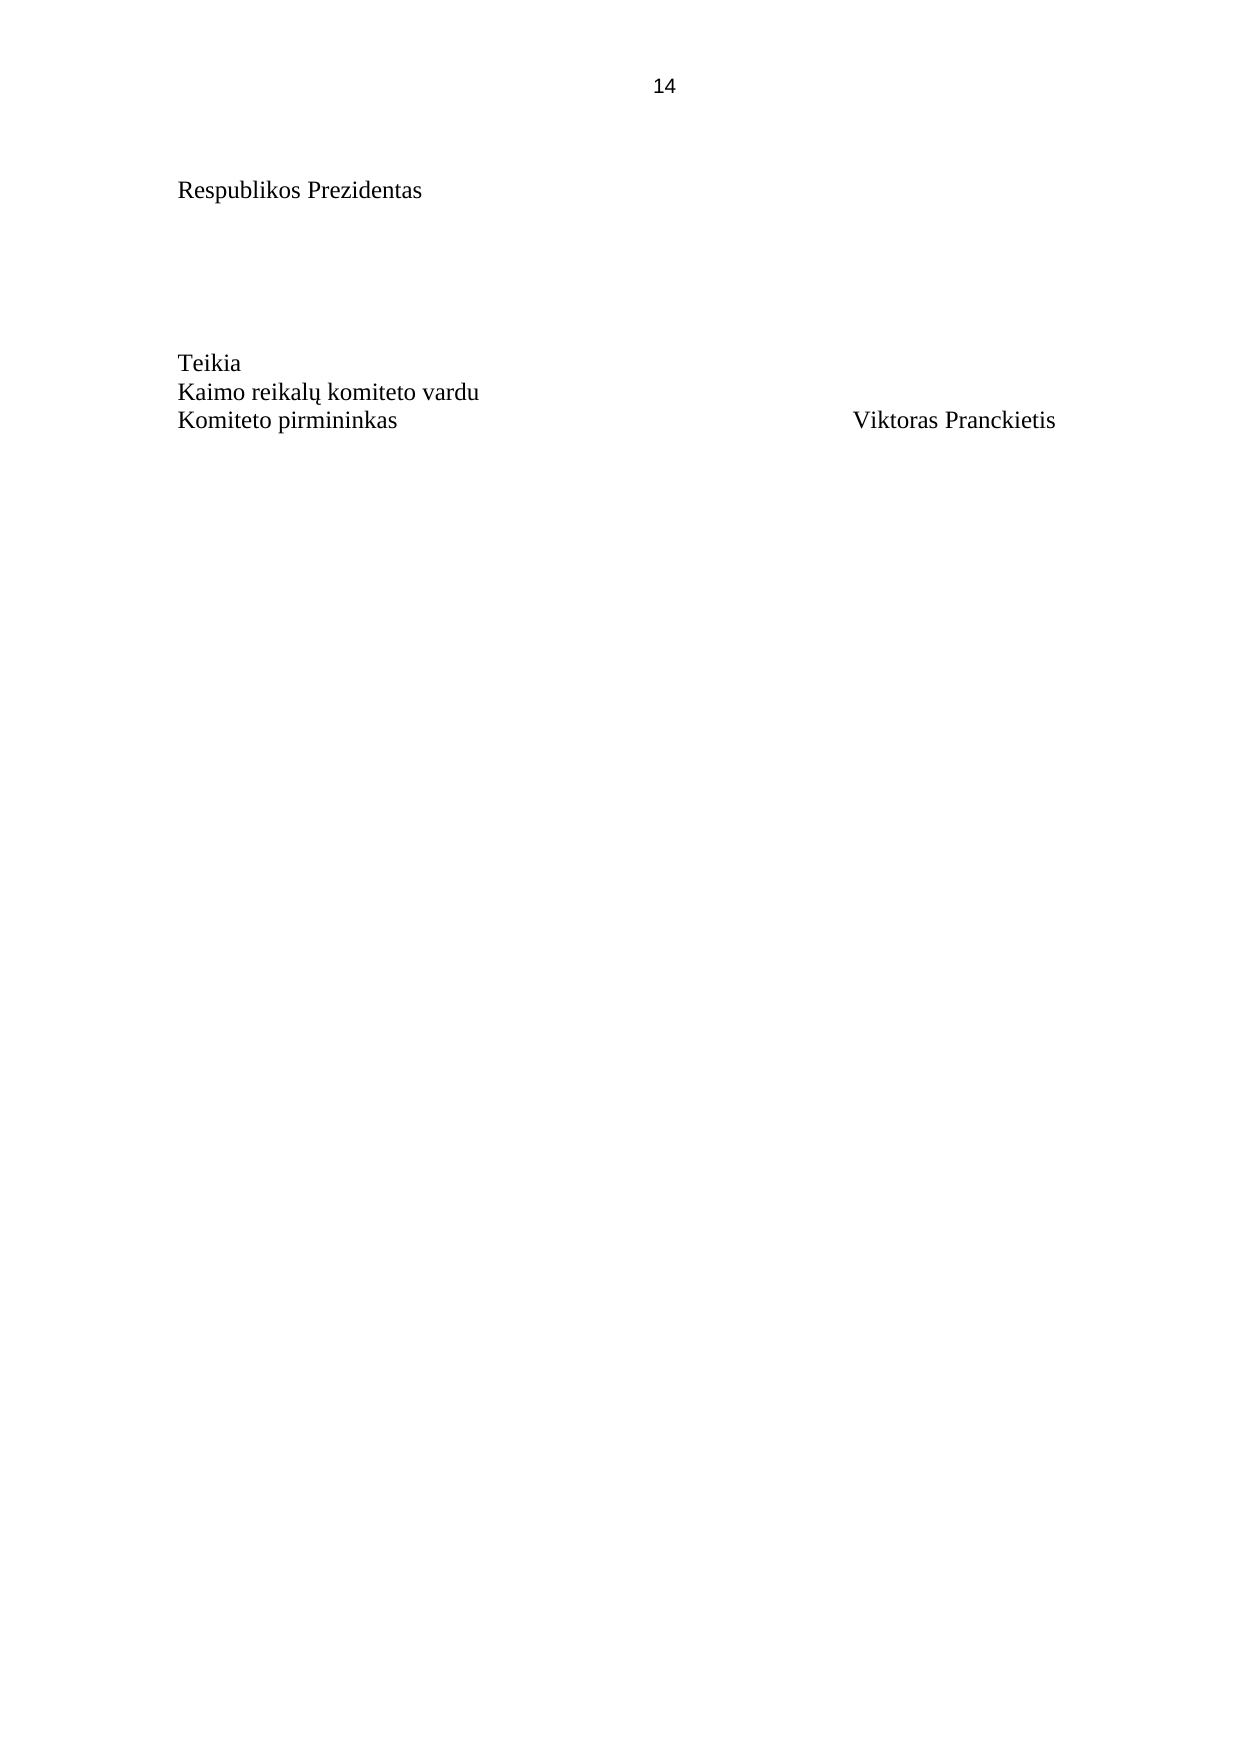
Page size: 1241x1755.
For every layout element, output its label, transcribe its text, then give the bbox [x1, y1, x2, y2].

text Kaimo reikalų komiteto vardu [177, 377, 1152, 406]
text Respublikos Prezidentas [177, 176, 1152, 204]
text Komiteto pirmininkas Viktoras Pranckietis [177, 406, 1152, 434]
text Teikia [177, 348, 1152, 377]
